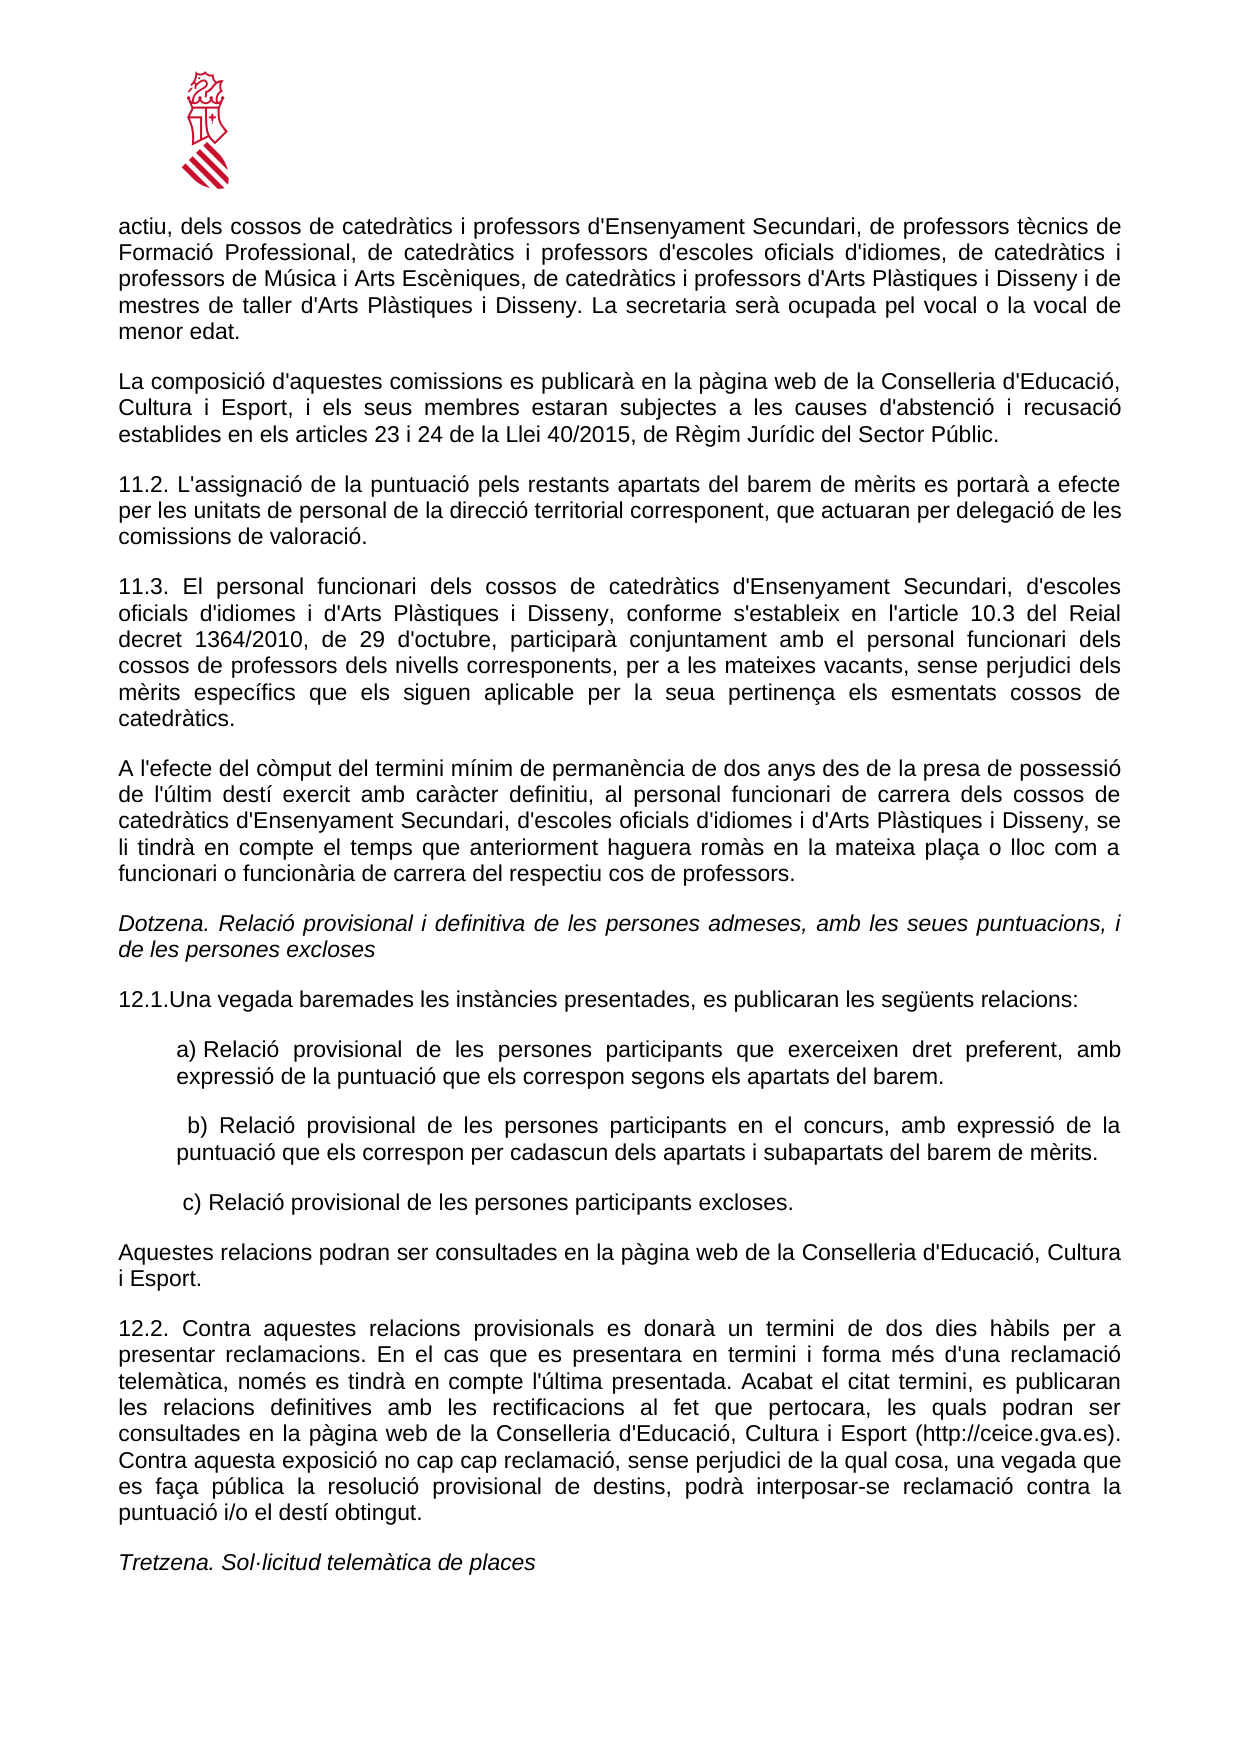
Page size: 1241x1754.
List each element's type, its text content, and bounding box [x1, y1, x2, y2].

list c) Relació provisional de les persones participants excloses. [176, 1189, 1122, 1215]
text 11.3. El personal funcionari dels cossos de catedràtics d'Ensenyament Secundari, d'escoles oficials d'idiomes i d'Arts Plàstiques i Disseny, conforme s'estableix en l'article 10.3 del Reial decret 1364/2010, de 29 d'octubre, participarà conjuntament amb el personal funcionari dels cossos de professors dels nivells corresponents, per a les mateixes vacants, sense perjudici dels mèrits específics que els siguen aplicable per la seua pertinença els esmentats cossos de catedràtics. [118, 573, 1122, 731]
text actiu, dels cossos de catedràtics i professors d'Ensenyament Secundari, de professors tècnics de Formació Professional, de catedràtics i professors d'escoles oficials d'idiomes, de catedràtics i professors de Música i Arts Escèniques, de catedràtics i professors d'Arts Plàstiques i Disseny i de mestres de taller d'Arts Plàstiques i Disseny. La secretaria serà ocupada pel vocal o la vocal de menor edat. [118, 213, 1122, 344]
text 12.1.Una vegada baremades les instàncies presentades, es publicaran les següents relacions: [118, 986, 1122, 1013]
text Aquestes relacions podran ser consultades en la pàgina web de la Conselleria d'Educació, Cultura i Esport. [118, 1239, 1122, 1291]
text 12.2. Contra aquestes relacions provisionals es donarà un termini de dos dies hàbils per a presentar reclamacions. En el cas que es presentara en termini i forma més d'una reclamació telemàtica, només es tindrà en compte l'última presentada. Acabat el citat termini, es publicaran les relacions definitives amb les rectificacions al fet que pertocara, les quals podran ser consultades en la pàgina web de la Conselleria d'Educació, Cultura i Esport (http://ceice.gva.es). Contra aquesta exposició no cap cap reclamació, sense perjudici de la qual cosa, una vegada que es faça pública la resolució provisional de destins, podrà interposar-se reclamació contra la puntuació i/o el destí obtingut. [118, 1315, 1122, 1526]
text Tretzena. Sol·licitud telemàtica de places [118, 1549, 1122, 1576]
picture [181, 70, 229, 189]
text 11.2. L'assignació de la puntuació pels restants apartats del barem de mèrits es portarà a efecte per les unitats de personal de la direcció territorial corresponent, que actuaran per delegació de les comissions de valoració. [118, 471, 1122, 549]
text Dotzena. Relació provisional i definitiva de les persones admeses, amb les seues puntuacions, i de les persones excloses [118, 910, 1122, 963]
text A l'efecte del còmput del termini mínim de permanència de dos anys des de la presa de possessió de l'últim destí exercit amb caràcter definitiu, al personal funcionari de carrera dels cossos de catedràtics d'Ensenyament Secundari, d'escoles oficials d'idiomes i d'Arts Plàstiques i Disseny, se li tindrà en compte el temps que anteriorment haguera romàs en la mateixa plaça o lloc com a funcionari o funcionària de carrera del respectiu cos de professors. [118, 755, 1122, 887]
list b) Relació provisional de les persones participants en el concurs, amb expressió de la puntuació que els correspon per cadascun dels apartats i subapartats del barem de mèrits. [176, 1112, 1122, 1165]
list Relació provisional de les persones participants que exerceixen dret preferent, amb expressió de la puntuació que els correspon segons els apartats del barem. [176, 1036, 1122, 1089]
text La composició d'aquestes comissions es publicarà en la pàgina web de la Conselleria d'Educació, Cultura i Esport, i els seus membres estaran subjectes a les causes d'abstenció i recusació establides en els articles 23 i 24 de la Llei 40/2015, de Règim Jurídic del Sector Públic. [118, 368, 1122, 447]
